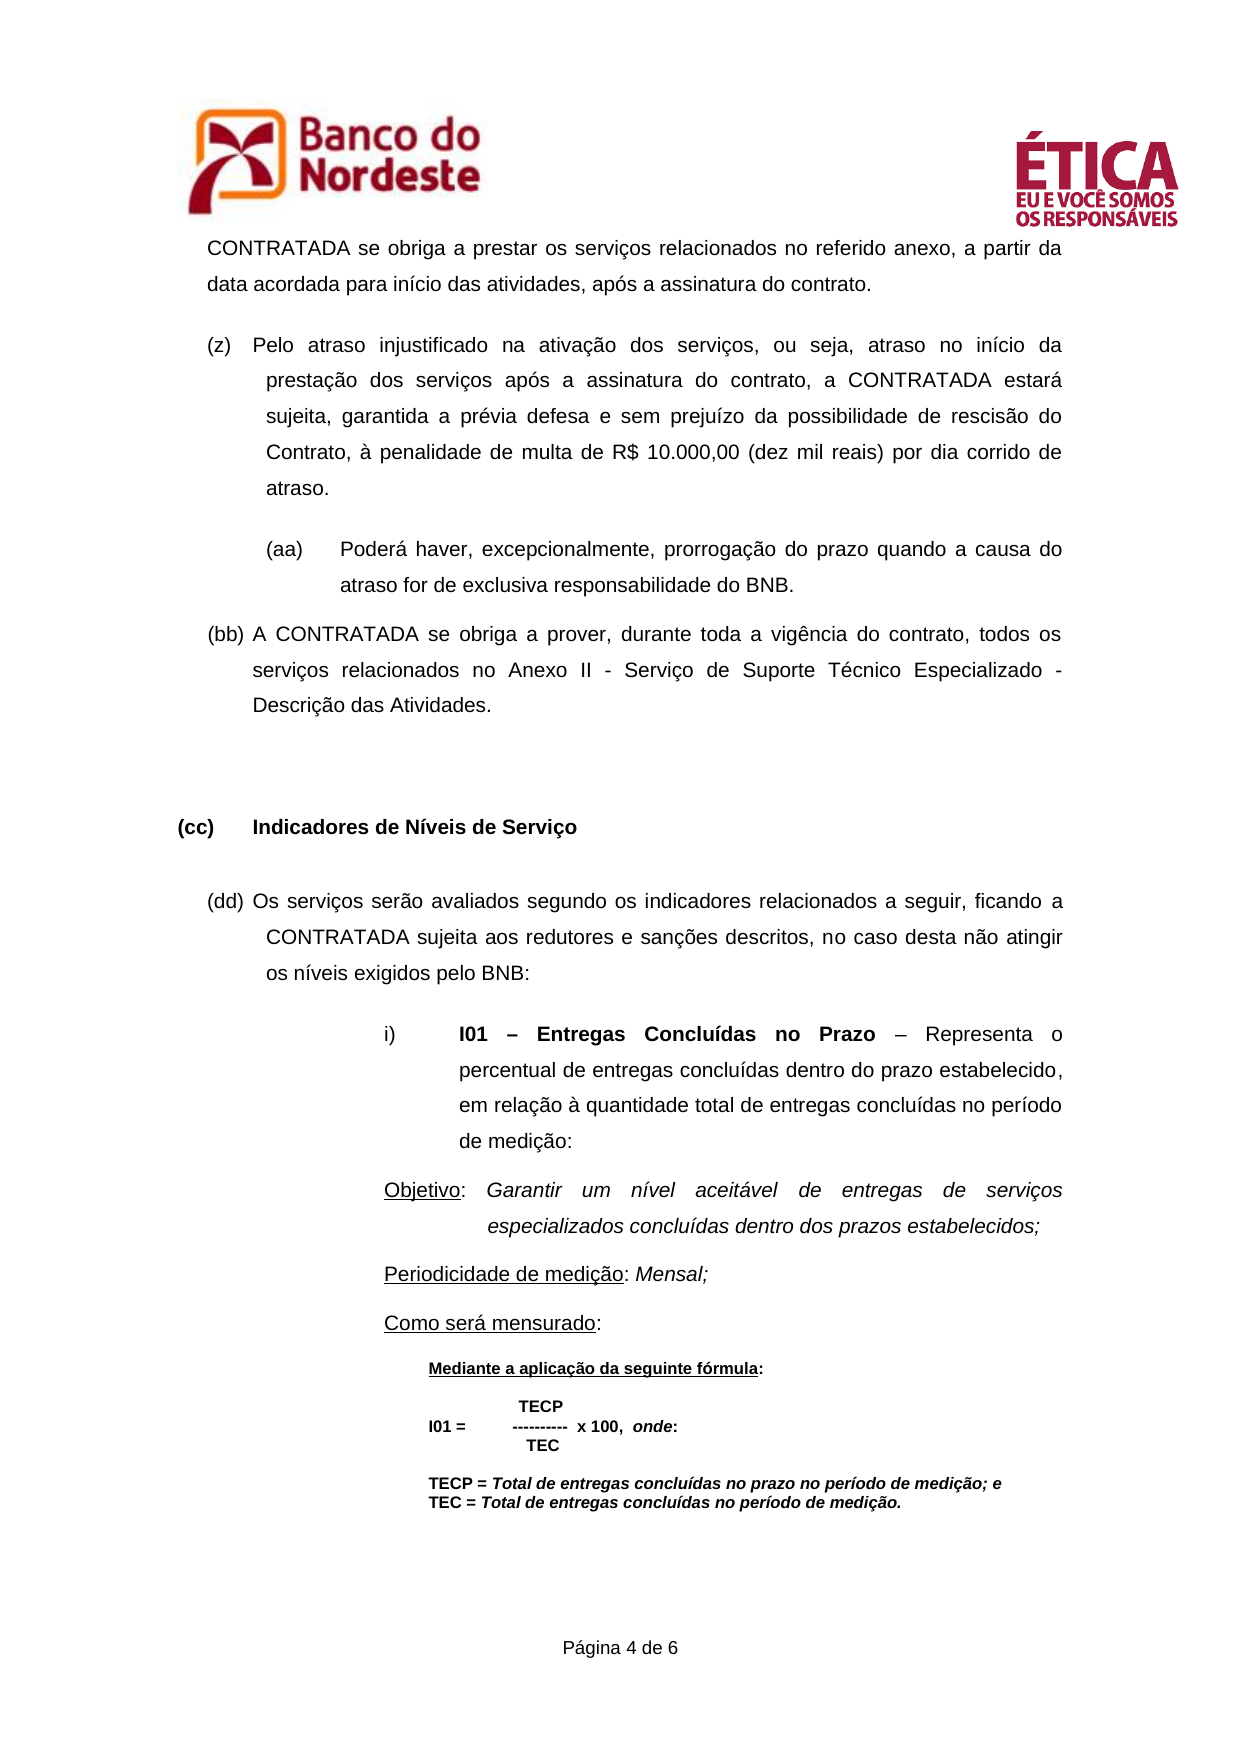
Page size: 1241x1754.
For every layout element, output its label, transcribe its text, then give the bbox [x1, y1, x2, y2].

subtitle I01 – Entregas Concluídas no Prazo – Representa o percentual de entregas concluídas dentro do prazo estabelecido, em relação à quantidade total de entregas concluídas no período de medição: [384, 1021, 1063, 1153]
text Mediante a aplicação da seguinte fórmula: [428, 1359, 1063, 1378]
subtitle Objetivo: Garantir um nível aceitável de entregas de serviços especializados concluídas dentro dos prazos estabelecidos; [384, 1178, 1063, 1238]
subtitle Os serviços serão avaliados segundo os indicadores relacionados a seguir, ficando a CONTRATADA sujeita aos redutores e sanções descritos, no caso desta não atingir os níveis exigidos pelo BNB: [207, 889, 1063, 984]
text TECP [177, 1397, 1063, 1416]
subtitle CONTRATADA se obriga a prestar os serviços relacionados no referido anexo, a partir da data acordada para início das atividades, após a assinatura do contrato. [207, 169, 1063, 295]
text TEC = Total de entregas concluídas no período de medição. [428, 1493, 1063, 1512]
subtitle Poderá haver, excepcionalmente, prorrogação do prazo quando a causa do atraso for de exclusiva responsabilidade do BNB. [266, 537, 1063, 597]
subtitle TECP = Total de entregas concluídas no prazo no período de medição; e [428, 1474, 1063, 1493]
subtitle Indicadores de Níveis de Serviço [177, 815, 1063, 839]
picture [176, 98, 488, 224]
picture [976, 114, 1219, 234]
text I01 = ---------- x 100, onde: [428, 1416, 1063, 1436]
subtitle A CONTRATADA se obriga a prover, durante toda a vigência do contrato, todos os serviços relacionados no Anexo II - Serviço de Suporte Técnico Especializado - Descrição das Atividades. [207, 621, 1063, 717]
subtitle Como será mensurado: [384, 1311, 1063, 1334]
subtitle Periodicidade de medição: Mensal; [384, 1262, 1063, 1286]
text TEC [473, 1436, 1063, 1455]
subtitle Pelo atraso injustificado na ativação dos serviços, ou seja, atraso no início da prestação dos serviços após a assinatura do contrato, a CONTRATADA estará sujeita, garantida a prévia defesa e sem prejuízo da possibilidade de rescisão do Contrato, à penalidade de multa de R$ 10.000,00 (dez mil reais) por dia corrido de atraso. [207, 332, 1063, 500]
